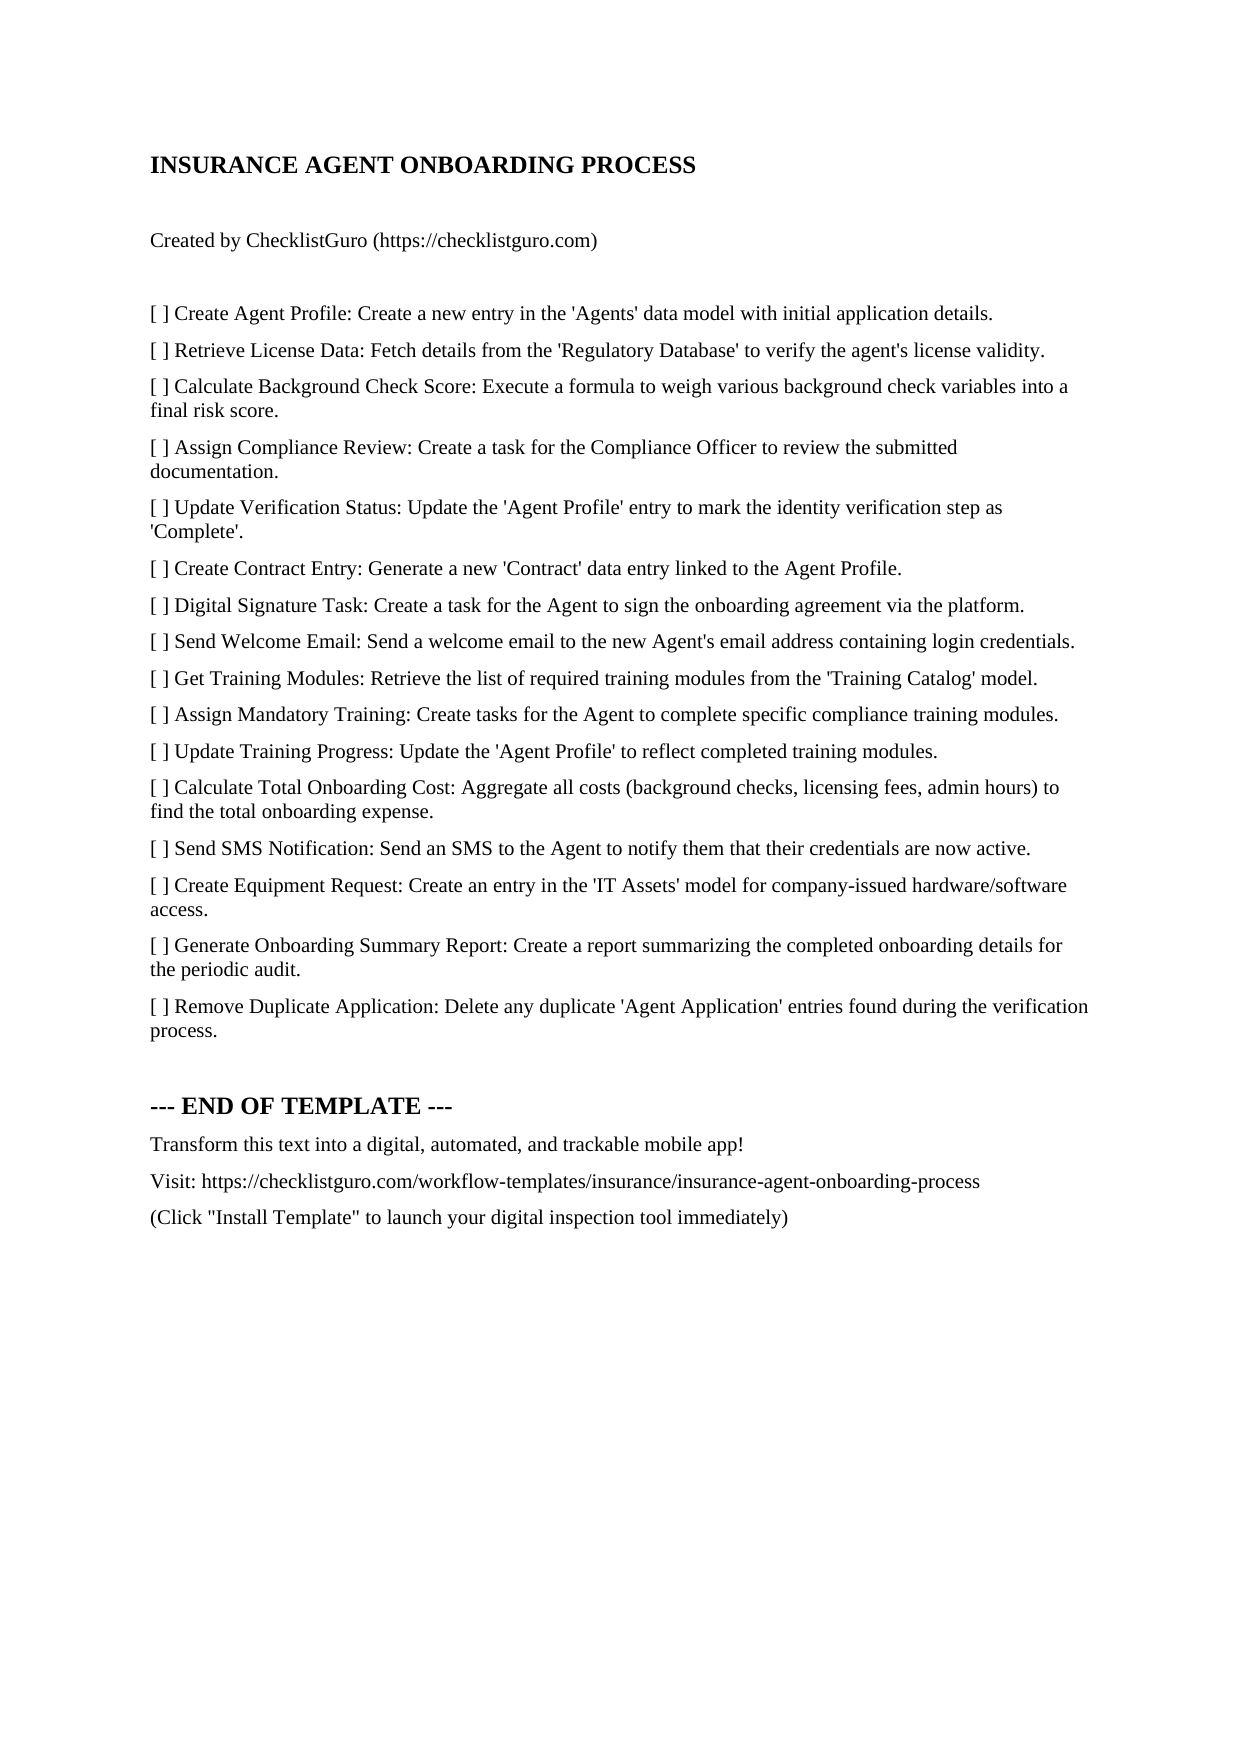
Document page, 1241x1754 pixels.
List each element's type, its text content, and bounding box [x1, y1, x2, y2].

text Transform this text into a digital, automated, and trackable mobile app! [150, 1132, 1090, 1156]
text Visit: https://checklistguro.com/workflow-templates/insurance/insurance-agent-onboarding-process [150, 1169, 1090, 1193]
text [ ] Create Contract Entry: Generate a new 'Contract' data entry linked to the Agent Profile. [150, 556, 1090, 580]
text (Click "Install Template" to launch your digital inspection tool immediately) [150, 1205, 1090, 1229]
text [ ] Retrieve License Data: Fetch details from the 'Regulatory Database' to verify the agent's license validity. [150, 337, 1090, 362]
text [ ] Send SMS Notification: Send an SMS to the Agent to notify them that their credentials are now active. [150, 836, 1090, 860]
text --- END OF TEMPLATE --- [150, 1091, 1090, 1120]
text [ ] Send Welcome Email: Send a welcome email to the new Agent's email address containing login credentials. [150, 629, 1090, 653]
text [ ] Update Verification Status: Update the 'Agent Profile' entry to mark the identity verification step as 'Complete'. [150, 495, 1090, 543]
text INSURANCE AGENT ONBOARDING PROCESS [150, 150, 1090, 179]
text [ ] Get Training Modules: Retrieve the list of required training modules from the 'Training Catalog' model. [150, 666, 1090, 690]
text [ ] Create Equipment Request: Create an entry in the 'IT Assets' model for company-issued hardware/software access. [150, 872, 1090, 921]
text [ ] Calculate Total Onboarding Cost: Aggregate all costs (background checks, licensing fees, admin hours) to find the total onboarding expense. [150, 775, 1090, 823]
text [ ] Update Training Progress: Update the 'Agent Profile' to reflect completed training modules. [150, 739, 1090, 763]
text [ ] Calculate Background Check Score: Execute a formula to weigh various background check variables into a final risk score. [150, 374, 1090, 422]
text Created by ChecklistGuro (https://checklistguro.com) [150, 228, 1090, 252]
text [ ] Generate Onboarding Summary Report: Create a report summarizing the completed onboarding details for the periodic audit. [150, 933, 1090, 981]
text [ ] Assign Mandatory Training: Create tasks for the Agent to complete specific compliance training modules. [150, 702, 1090, 726]
text [ ] Remove Duplicate Application: Delete any duplicate 'Agent Application' entries found during the verification process. [150, 994, 1090, 1042]
text [ ] Digital Signature Task: Create a task for the Agent to sign the onboarding agreement via the platform. [150, 592, 1090, 617]
text [ ] Create Agent Profile: Create a new entry in the 'Agents' data model with initial application details. [150, 301, 1090, 325]
text [ ] Assign Compliance Review: Create a task for the Compliance Officer to review the submitted documentation. [150, 435, 1090, 483]
